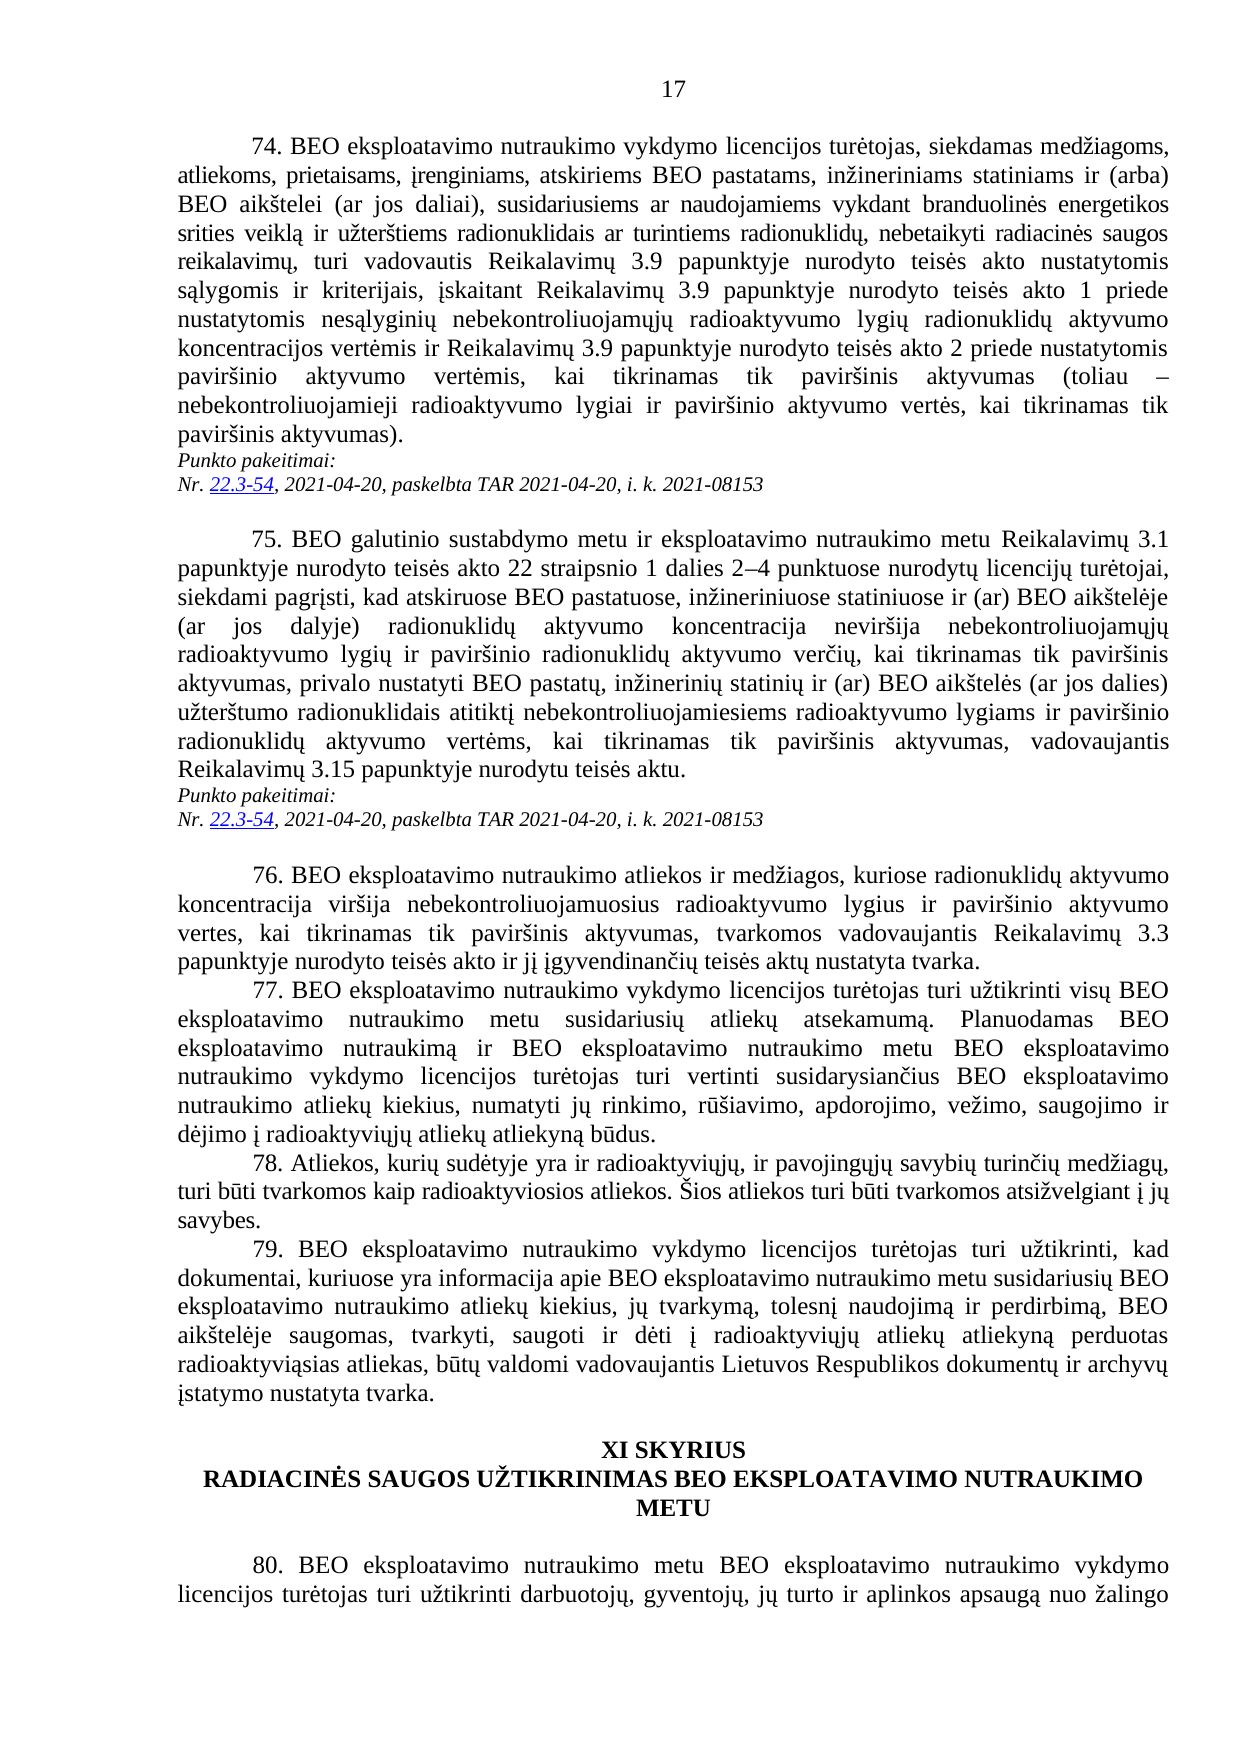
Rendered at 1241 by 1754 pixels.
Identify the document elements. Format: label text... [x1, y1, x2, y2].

text Punkto pakeitimai: [177, 448, 1169, 472]
text 79. BEO eksploatavimo nutraukimo vykdymo licencijos turėtojas turi užtikrinti, kad dokumentai, kuriuose yra informacija apie BEO eksploatavimo nutraukimo metu susidariusių BEO eksploatavimo nutraukimo atliekų kiekius, jų tvarkymą, tolesnį naudojimą ir perdirbimą, BEO aikštelėje saugomas, tvarkyti, saugoti ir dėti į radioaktyviųjų atliekų atliekyną perduotas radioaktyviąsias atliekas, būtų valdomi vadovaujantis Lietuvos Respublikos dokumentų ir archyvų įstatymo nustatyta tvarka. [177, 1234, 1169, 1406]
text Nr. 22.3-54, 2021-04-20, paskelbta TAR 2021-04-20, i. k. 2021-08153 [177, 807, 1169, 831]
text 77. BEO eksploatavimo nutraukimo vykdymo licencijos turėtojas turi užtikrinti visų BEO eksploatavimo nutraukimo metu susidariusių atliekų atsekamumą. Planuodamas BEO eksploatavimo nutraukimą ir BEO eksploatavimo nutraukimo metu BEO eksploatavimo nutraukimo vykdymo licencijos turėtojas turi vertinti susidarysiančius BEO eksploatavimo nutraukimo atliekų kiekius, numatyti jų rinkimo, rūšiavimo, apdorojimo, vežimo, saugojimo ir dėjimo į radioaktyviųjų atliekų atliekyną būdus. [177, 975, 1169, 1148]
text 75. BEO galutinio sustabdymo metu ir eksploatavimo nutraukimo metu Reikalavimų 3.1 papunktyje nurodyto teisės akto 22 straipsnio 1 dalies 2–4 punktuose nurodytų licencijų turėtojai, siekdami pagrįsti, kad atskiruose BEO pastatuose, inžineriniuose statiniuose ir (ar) BEO aikštelėje (ar jos dalyje) radionuklidų aktyvumo koncentracija neviršija nebekontroliuojamųjų radioaktyvumo lygių ir paviršinio radionuklidų aktyvumo verčių, kai tikrinamas tik paviršinis aktyvumas, privalo nustatyti BEO pastatų, inžinerinių statinių ir (ar) BEO aikštelės (ar jos dalies) užterštumo radionuklidais atitiktį nebekontroliuojamiesiems radioaktyvumo lygiams ir paviršinio radionuklidų aktyvumo vertėms, kai tikrinamas tik paviršinis aktyvumas, vadovaujantis Reikalavimų 3.15 papunktyje nurodytu teisės aktu. [177, 524, 1169, 783]
text XI SKYRIUS [177, 1435, 1169, 1464]
text 80. BEO eksploatavimo nutraukimo metu BEO eksploatavimo nutraukimo vykdymo licencijos turėtojas turi užtikrinti darbuotojų, gyventojų, jų turto ir aplinkos apsaugą nuo žalingo [177, 1550, 1169, 1608]
text Punkto pakeitimai: [177, 783, 1169, 807]
text RADIACINĖS SAUGos UŽTIKRINIMAS BEO EKSPLOATAVIMO NUTRAUKIMO METU [177, 1464, 1169, 1521]
text 78. Atliekos, kurių sudėtyje yra ir radioaktyviųjų, ir pavojingųjų savybių turinčių medžiagų, turi būti tvarkomos kaip radioaktyviosios atliekos. Šios atliekos turi būti tvarkomos atsižvelgiant į jų savybes. [177, 1148, 1169, 1234]
text Nr. 22.3-54, 2021-04-20, paskelbta TAR 2021-04-20, i. k. 2021-08153 [177, 472, 1169, 496]
text 74. BEO eksploatavimo nutraukimo vykdymo licencijos turėtojas, siekdamas medžiagoms, atliekoms, prietaisams, įrenginiams, atskiriems BEO pastatams, inžineriniams statiniams ir (arba) BEO aikštelei (ar jos daliai), susidariusiems ar naudojamiems vykdant branduolinės energetikos srities veiklą ir užterštiems radionuklidais ar turintiems radionuklidų, nebetaikyti radiacinės saugos reikalavimų, turi vadovautis Reikalavimų 3.9 papunktyje nurodyto teisės akto nustatytomis sąlygomis ir kriterijais, įskaitant Reikalavimų 3.9 papunktyje nurodyto teisės akto 1 priede nustatytomis nesąlyginių nebekontroliuojamųjų radioaktyvumo lygių radionuklidų aktyvumo koncentracijos vertėmis ir Reikalavimų 3.9 papunktyje nurodyto teisės akto 2 priede nustatytomis paviršinio aktyvumo vertėmis, kai tikrinamas tik paviršinis aktyvumas (toliau – nebekontroliuojamieji radioaktyvumo lygiai ir paviršinio aktyvumo vertės, kai tikrinamas tik paviršinis aktyvumas). [177, 131, 1169, 448]
text 76. BEO eksploatavimo nutraukimo atliekos ir medžiagos, kuriose radionuklidų aktyvumo koncentracija viršija nebekontroliuojamuosius radioaktyvumo lygius ir paviršinio aktyvumo vertes, kai tikrinamas tik paviršinis aktyvumas, tvarkomos vadovaujantis Reikalavimų 3.3 papunktyje nurodyto teisės akto ir jį įgyvendinančių teisės aktų nustatyta tvarka. [177, 860, 1169, 975]
